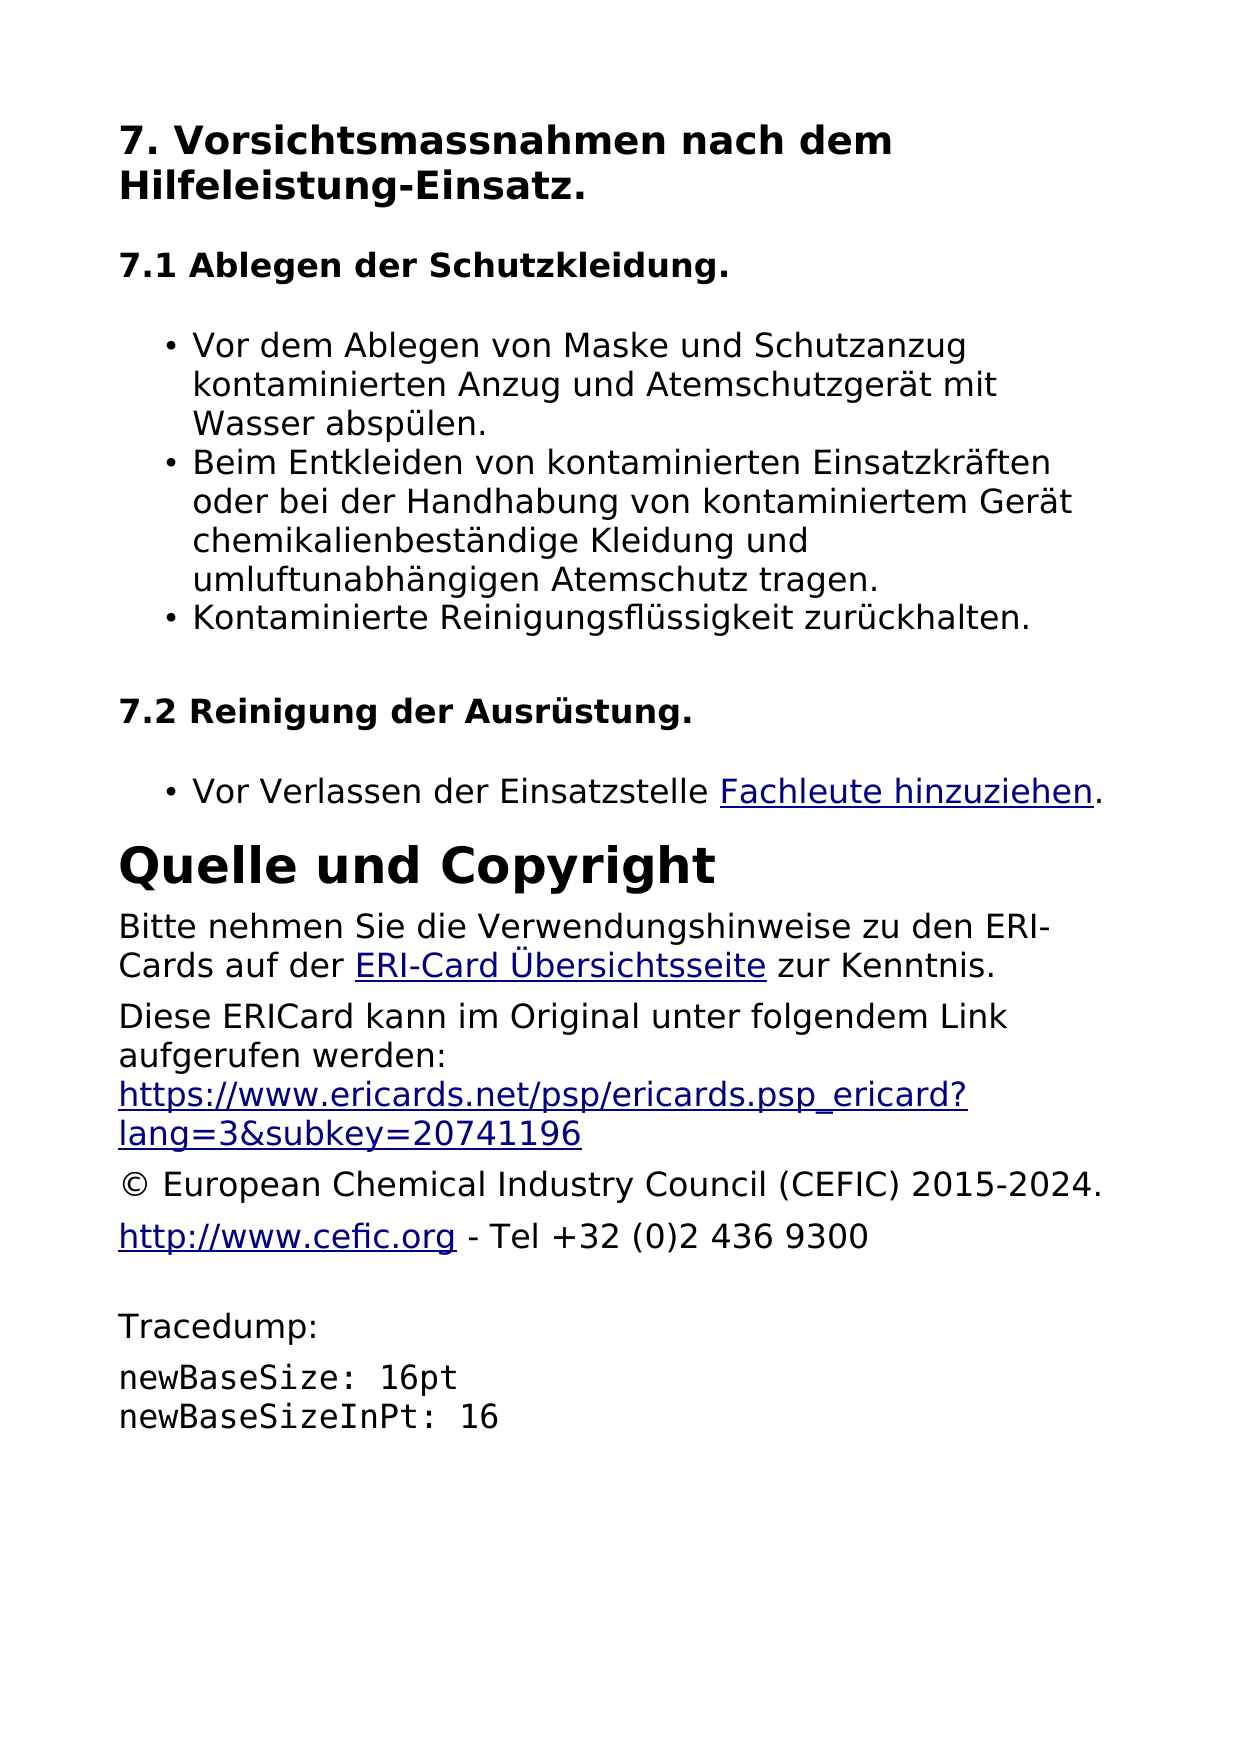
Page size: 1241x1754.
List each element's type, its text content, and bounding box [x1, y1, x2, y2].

text Tracedump: [118, 1268, 1122, 1346]
text newBaseSize: 16pt newBaseSizeInPt: 16 [118, 1359, 1122, 1436]
list Vor Verlassen der Einsatzstelle Fachleute hinzuziehen. [177, 773, 1122, 812]
list Vor dem Ablegen von Maske und Schutzanzug kontaminierten Anzug und Atemschutzgerät mit Wasser abspülen. [177, 327, 1122, 443]
subtitle 7.2 Reinigung der Ausrüstung. [118, 692, 1122, 731]
text © European Chemical Industry Council (CEFIC) 2015-2024. [118, 1166, 1122, 1204]
subtitle 7.1 Ablegen der Schutzkleidung. [118, 246, 1122, 285]
subtitle 7. Vorsichtsmassnahmen nach dem Hilfeleistung-Einsatz. [118, 118, 1122, 208]
text Diese ERICard kann im Original unter folgendem Link aufgerufen werden: https://www.ericards.net/psp/ericards.psp_ericard?lang=3&subkey=20741196 [118, 998, 1122, 1153]
text Bitte nehmen Sie die Verwendungshinweise zu den ERI-Cards auf der ERI-Card Übersichtsseite zur Kenntnis. [118, 908, 1122, 985]
subtitle Quelle und Copyright [118, 837, 1122, 895]
text http://www.cefic.org - Tel +32 (0)2 436 9300 [118, 1217, 1122, 1256]
list Beim Entkleiden von kontaminierten Einsatzkräften oder bei der Handhabung von kontaminiertem Gerät chemikalienbeständige Kleidung und umluftunabhängigen Atemschutz tragen. [177, 443, 1122, 599]
list Kontaminierte Reinigungsflüssigkeit zurückhalten. [177, 599, 1122, 638]
